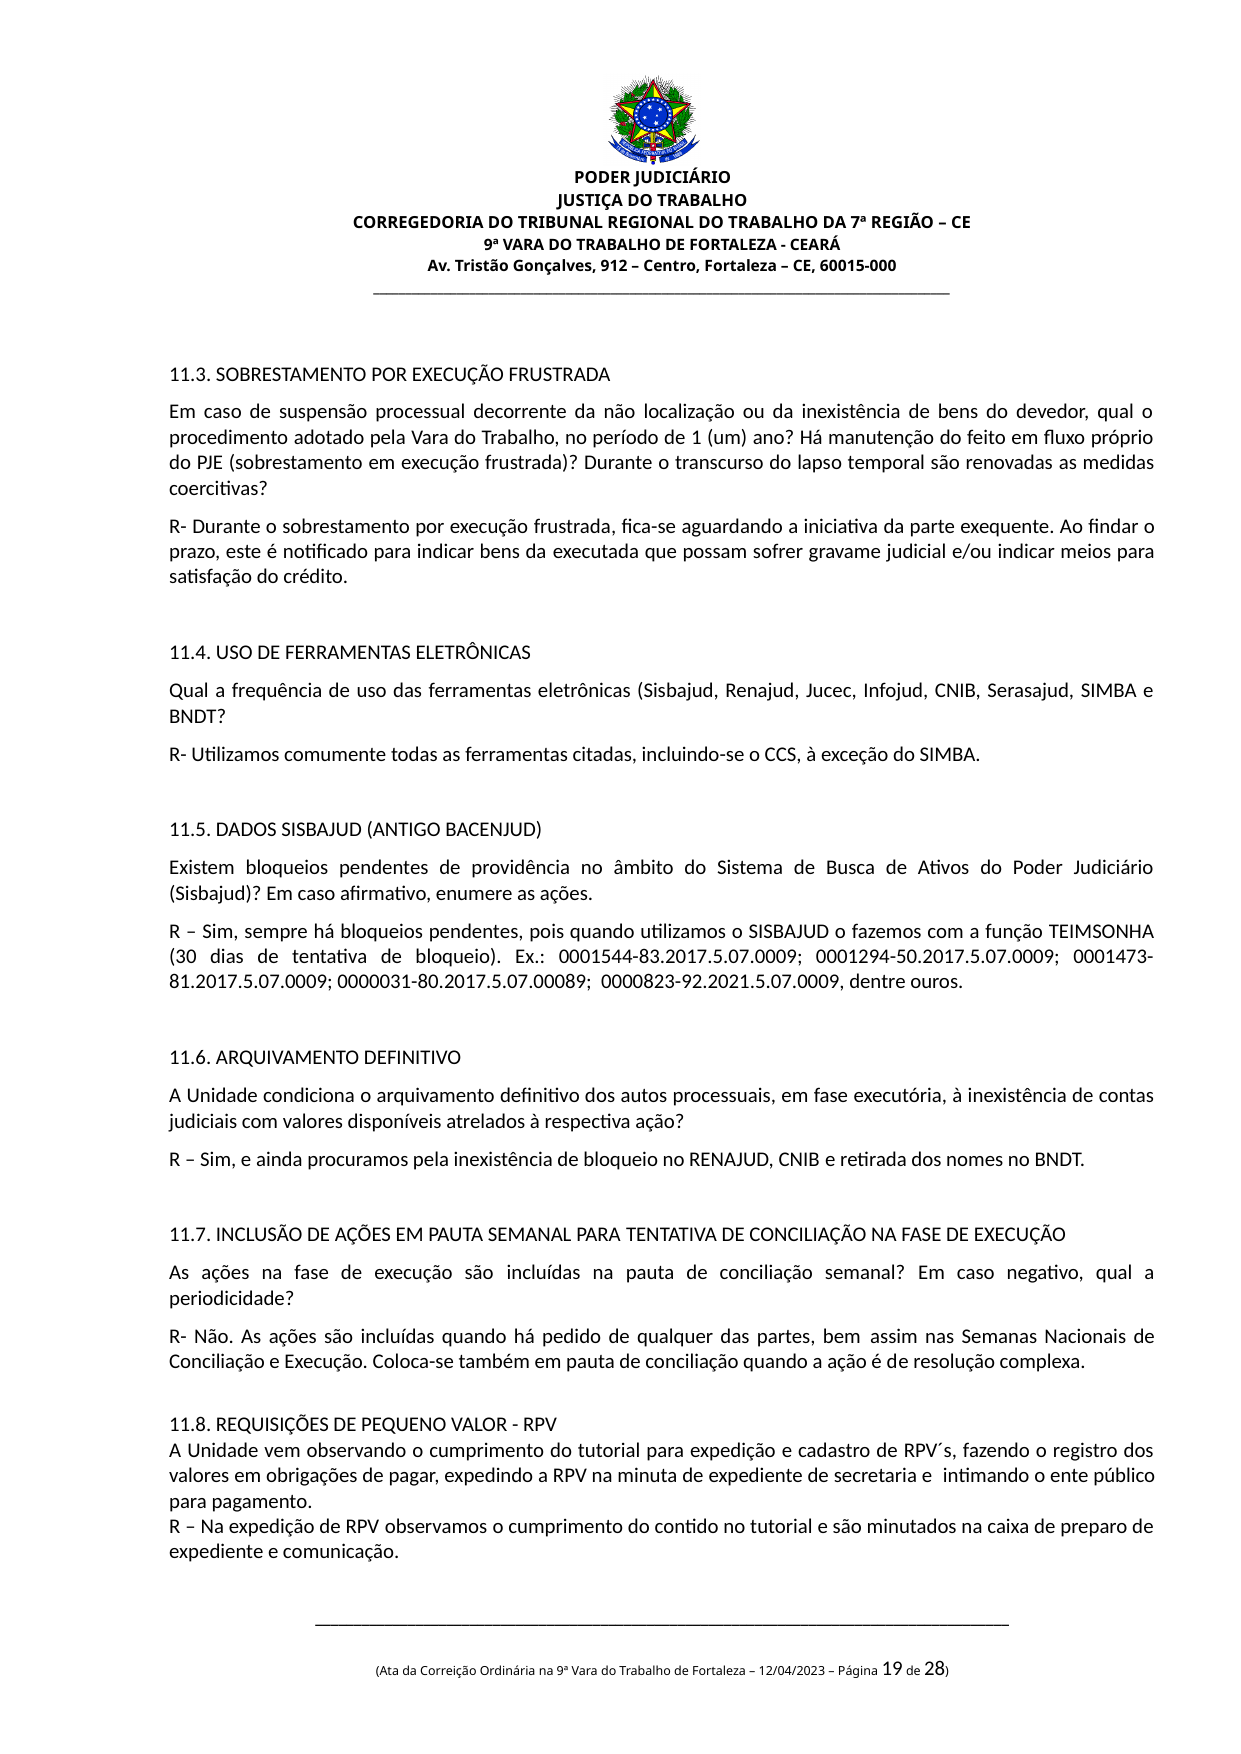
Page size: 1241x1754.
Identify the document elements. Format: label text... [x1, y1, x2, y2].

subtitle Existem bloqueios pendentes de providência no âmbito do Sistema de Busca de Ativos do Poder Judiciário (Sisbajud)? Em caso afirmativo, enumere as ações. [169, 854, 1155, 905]
subtitle 11.8. REQUISIÇÕES DE PEQUENO VALOR - RPV [169, 1412, 1155, 1437]
subtitle 11.6. ARQUIVAMENTO DEFINITIVO [169, 1044, 1155, 1070]
picture [603, 73, 702, 166]
subtitle As ações na fase de execução são incluídas na pauta de conciliação semanal? Em caso negativo, qual a periodicidade? [169, 1259, 1155, 1310]
subtitle 11.3. SOBRESTAMENTO POR EXECUÇÃO FRUSTRADA [169, 361, 1155, 386]
subtitle A Unidade vem observando o cumprimento do tutorial para expedição e cadastro de RPV´s, fazendo o registro dos valores em obrigações de pagar, expedindo a RPV na minuta de expediente de secretaria e intimando o ente público para pagamento. [169, 1437, 1155, 1513]
subtitle R- Durante o sobrestamento por execução frustrada, fica-se aguardando a iniciativa da parte exequente. Ao findar o prazo, este é notificado para indicar bens da executada que possam sofrer gravame judicial e/ou indicar meios para satisfação do crédito. [169, 513, 1155, 589]
subtitle R – Na expedição de RPV observamos o cumprimento do contido no tutorial e são minutados na caixa de preparo de expediente e comunicação. [169, 1513, 1155, 1564]
subtitle Em caso de suspensão processual decorrente da não localização ou da inexistência de bens do devedor, qual o procedimento adotado pela Vara do Trabalho, no período de 1 (um) ano? Há manutenção do feito em fluxo próprio do PJE (sobrestamento em execução frustrada)? Durante o transcurso do lapso temporal são renovadas as medidas coercitivas? [169, 399, 1155, 500]
subtitle A Unidade condiciona o arquivamento definitivo dos autos processuais, em fase executória, à inexistência de contas judiciais com valores disponíveis atrelados à respectiva ação? [169, 1082, 1155, 1133]
subtitle 11.7. INCLUSÃO DE AÇÕES EM PAUTA SEMANAL PARA TENTATIVA DE CONCILIAÇÃO NA FASE DE EXECUÇÃO [169, 1222, 1155, 1247]
subtitle Qual a frequência de uso das ferramentas eletrônicas (Sisbajud, Renajud, Jucec, Infojud, CNIB, Serasajud, SIMBA e BNDT? [169, 677, 1155, 728]
subtitle 11.4. USO DE FERRAMENTAS ELETRÔNICAS [169, 639, 1155, 665]
subtitle R – Sim, e ainda procuramos pela inexistência de bloqueio no RENAJUD, CNIB e retirada dos nomes no BNDT. [169, 1146, 1155, 1171]
subtitle R- Não. As ações são incluídas quando há pedido de qualquer das partes, bem assim nas Semanas Nacionais de Conciliação e Execução. Coloca-se também em pauta de conciliação quando a ação é de resolução complexa. [169, 1323, 1155, 1374]
subtitle R – Sim, sempre há bloqueios pendentes, pois quando utilizamos o SISBAJUD o fazemos com a função TEIMSONHA (30 dias de tentativa de bloqueio). Ex.: 0001544-83.2017.5.07.0009; 0001294-50.2017.5.07.0009; 0001473-81.2017.5.07.0009; 0000031-80.2017.5.07.00089; 0000823-92.2021.5.07.0009, dentre ouros. [169, 918, 1155, 994]
subtitle R- Utilizamos comumente todas as ferramentas citadas, incluindo-se o CCS, à exceção do SIMBA. [169, 741, 1155, 766]
subtitle 11.5. DADOS SISBAJUD (ANTIGO BACENJUD) [169, 817, 1155, 842]
